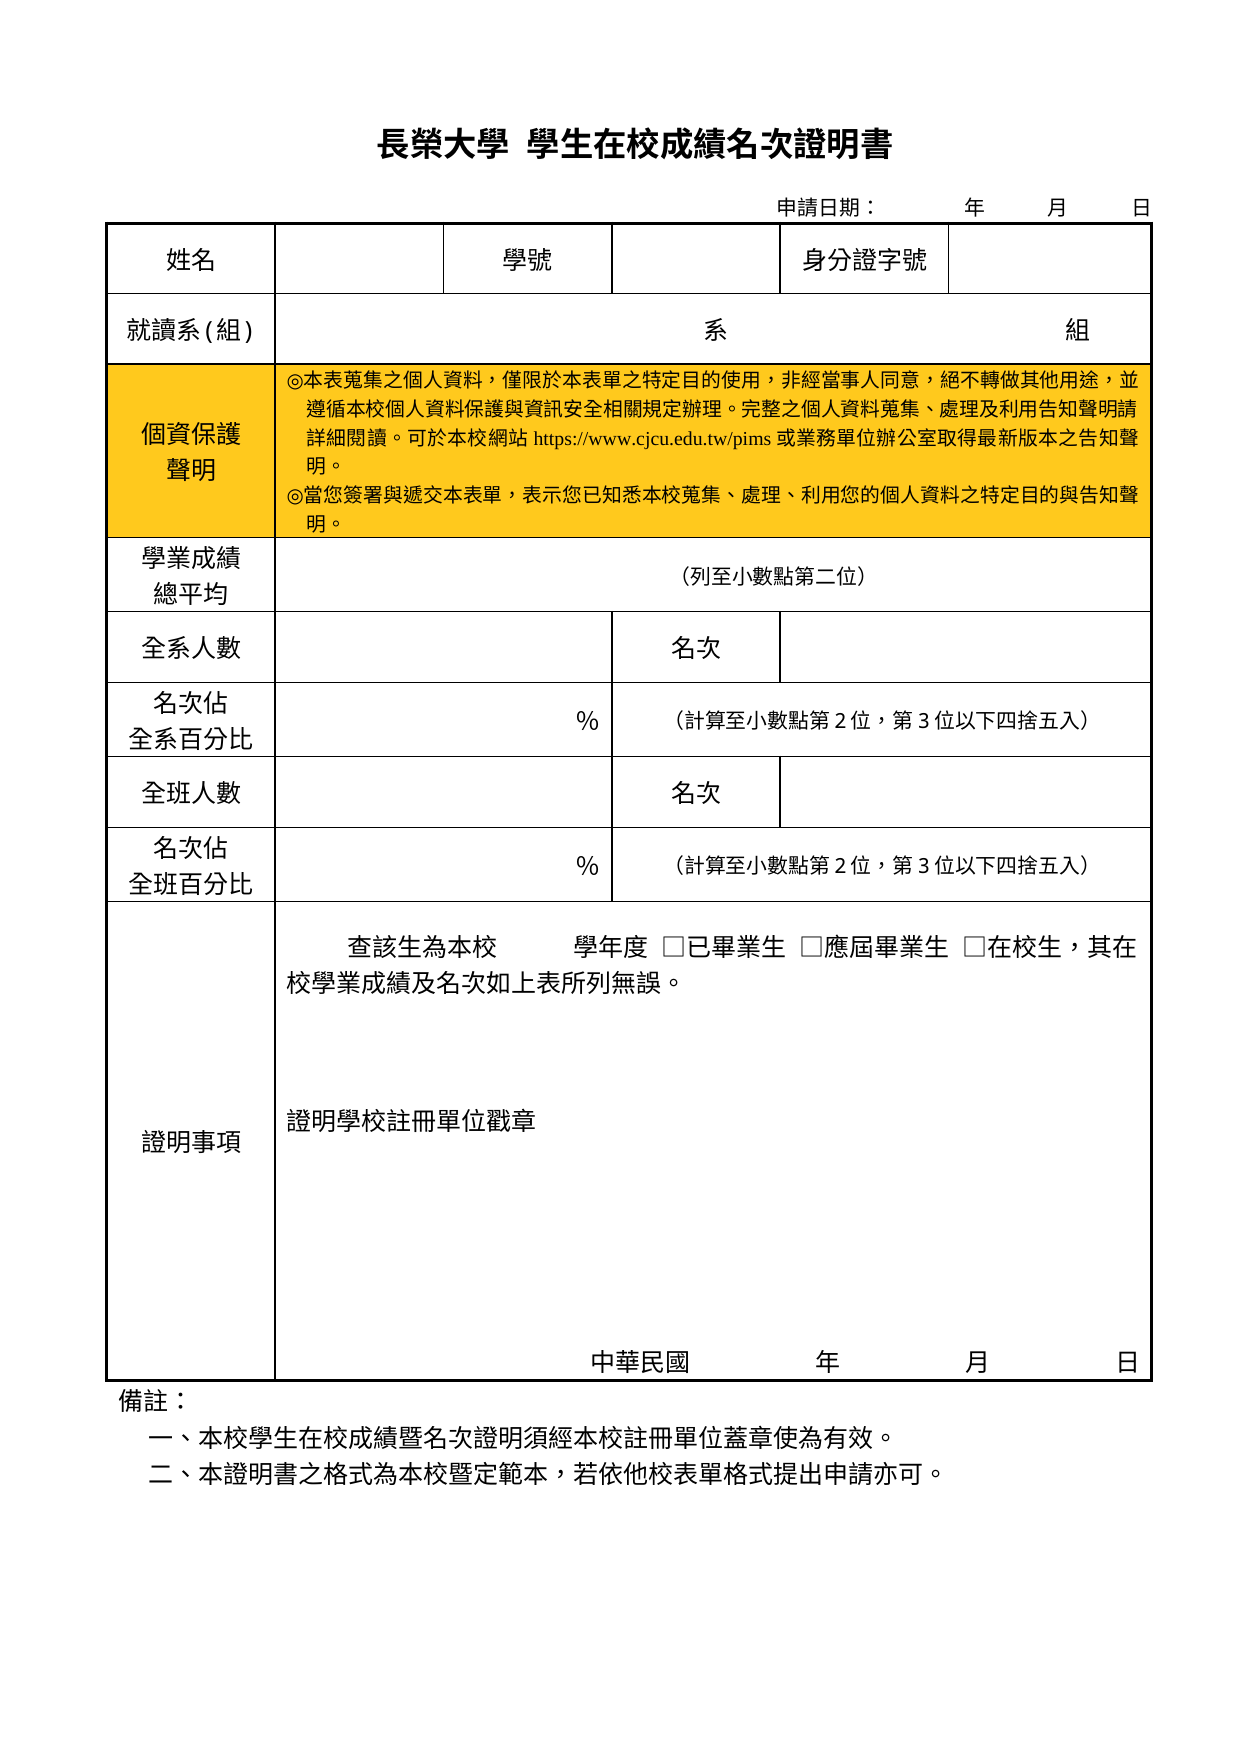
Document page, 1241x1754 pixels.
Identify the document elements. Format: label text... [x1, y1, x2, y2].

text 一、本校學生在校成績暨名次證明須經本校註冊單位蓋章使為有效。 [118, 1418, 1152, 1454]
table_cell [276, 612, 611, 682]
table_cell 名次 [613, 612, 779, 682]
table_cell （列至小數點第二位） [276, 538, 1150, 611]
table_cell （計算至小數點第2位，第3位以下四捨五入） [613, 828, 1150, 901]
table_cell 名次佔 全系百分比 [108, 683, 274, 756]
table_cell 查該生為本校 學年度 □已畢業生 □應屆畢業生 □在校生，其在校學業成績及名次如上表所列無誤。 證明學校註冊單位戳章 中華民國 年 月 日 [276, 902, 1150, 1379]
table_cell 名次佔 全班百分比 [108, 828, 274, 901]
table_cell [781, 612, 1150, 682]
table_cell 全班人數 [108, 757, 274, 826]
table_header [613, 225, 779, 292]
table_header 姓名 [108, 225, 274, 292]
table_cell ％ [276, 683, 611, 756]
table_cell ◎本表蒐集之個人資料，僅限於本表單之特定目的使用，非經當事人同意，絕不轉做其他用途，並遵循本校個人資料保護與資訊安全相關規定辦理。完整之個人資料蒐集、處理及利用告知聲明請詳細閱讀。可於本校網站https://www.cjcu.edu.tw/pims或業務單位辦公室取得最新版本之告知聲明。 ◎當您簽署與遞交本表單，表示您已知悉本校蒐集、處理、利用您的個人資料之特定目的與告知聲明。 [276, 365, 1150, 537]
text 申請日期： 年 月 日 [118, 191, 1152, 222]
table_header [949, 225, 1150, 292]
table_cell 學業成績 總平均 [108, 538, 274, 611]
table_cell 就讀系(組) [108, 294, 274, 363]
table_cell 個資保護 聲明 [108, 365, 274, 537]
table_header [276, 225, 443, 292]
table_cell [276, 757, 611, 826]
table_cell 名次 [613, 757, 779, 826]
table_cell [781, 757, 1150, 826]
table_header 學號 [444, 225, 611, 292]
table_header 身分證字號 [781, 225, 948, 292]
text 長榮大學 學生在校成績名次證明書 [118, 118, 1152, 166]
text 備註： [118, 1382, 1152, 1418]
table_cell （計算至小數點第2位，第3位以下四捨五入） [613, 683, 1150, 756]
table_cell 系 組 [276, 294, 1150, 363]
table_cell ％ [276, 828, 611, 901]
table_cell 全系人數 [108, 612, 274, 682]
table_cell 證明事項 [108, 902, 274, 1379]
text 二、本證明書之格式為本校暨定範本，若依他校表單格式提出申請亦可。 [118, 1454, 1152, 1491]
